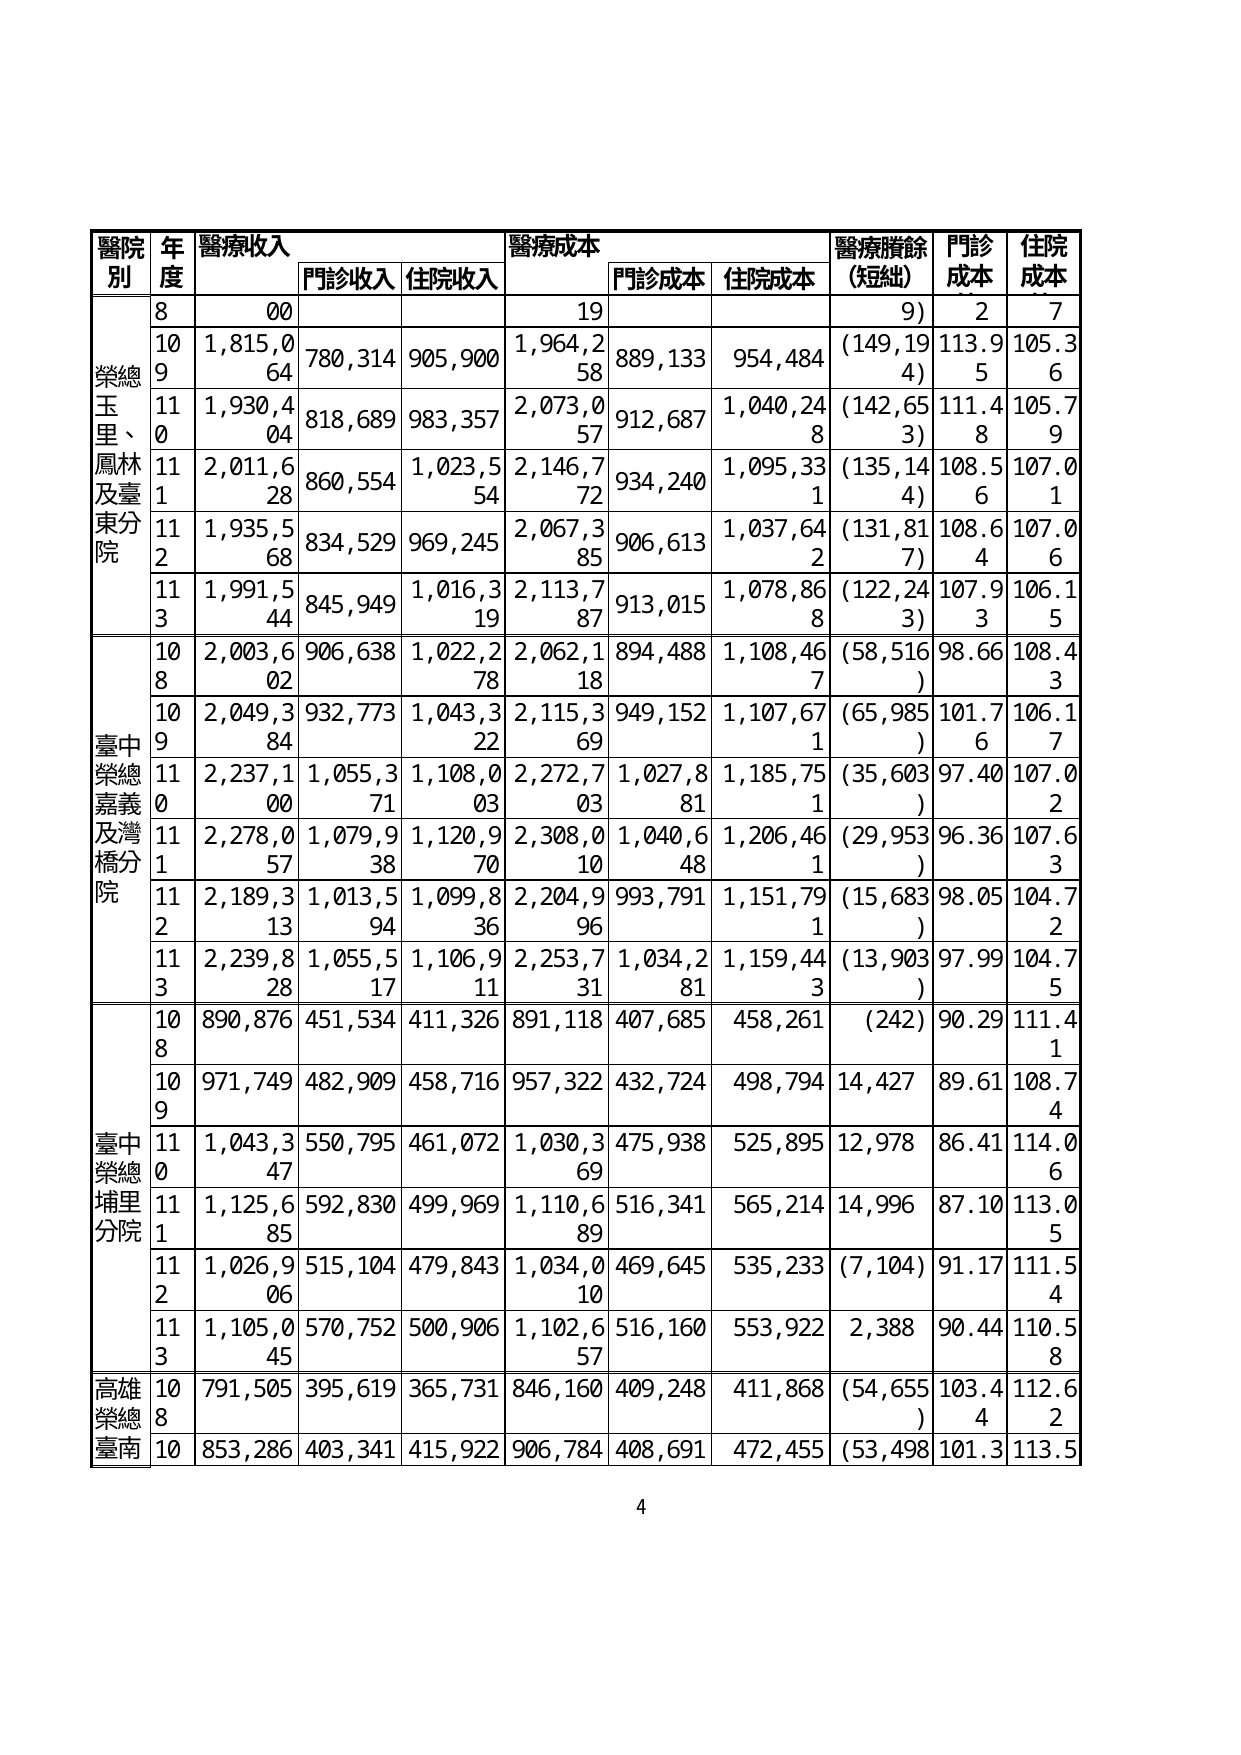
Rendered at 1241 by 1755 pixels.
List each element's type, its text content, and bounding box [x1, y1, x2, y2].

table_cell 1,079,938 [299, 819, 401, 879]
table_cell 1,120,970 [402, 819, 504, 879]
table_header [402, 233, 504, 262]
table_cell 87.10 [934, 1188, 1006, 1248]
table_cell 407,685 [609, 1005, 711, 1064]
table_cell 780,314 [299, 328, 401, 388]
table_cell (29,953) [831, 819, 932, 879]
table_cell 458,716 [402, 1065, 504, 1125]
table_cell 臺中榮總埔里分院 [93, 1005, 150, 1371]
table_cell 570,752 [299, 1311, 401, 1371]
table_cell 107.93 [934, 574, 1006, 633]
table_cell 112.62 [1008, 1374, 1079, 1432]
table_cell 408,691 [609, 1434, 711, 1465]
table_cell 97.40 [934, 758, 1006, 818]
table_cell 108.56 [934, 450, 1006, 511]
table_cell 395,619 [299, 1374, 401, 1432]
table_cell 1,055,371 [299, 758, 401, 818]
table_cell 969,245 [402, 512, 504, 572]
table_cell 912,687 [609, 389, 711, 449]
table_cell 113 [151, 574, 194, 633]
table_cell 1,151,791 [712, 881, 829, 941]
table_cell 98.05 [934, 881, 1006, 941]
table_cell 90.29 [934, 1005, 1006, 1064]
table_header [298, 233, 402, 262]
table_cell 住院成本 [712, 263, 829, 294]
table_cell 105.79 [1008, 389, 1079, 449]
table_cell (13,903) [831, 942, 932, 1002]
table_cell 1,159,443 [712, 942, 829, 1002]
table_cell 458,261 [712, 1005, 829, 1064]
table_cell 86.41 [934, 1127, 1006, 1187]
table_cell 2,067,385 [506, 512, 608, 572]
table_cell [712, 296, 829, 326]
table_cell 451,534 [299, 1005, 401, 1064]
table_cell 516,160 [609, 1311, 711, 1371]
table_cell 98.66 [934, 637, 1006, 695]
table_cell 475,938 [609, 1127, 711, 1187]
table_cell 2,011,628 [196, 450, 298, 511]
table_cell 106.15 [1008, 574, 1079, 633]
table_cell 113.05 [1008, 1188, 1079, 1248]
table_cell 592,830 [299, 1188, 401, 1248]
table_cell (131,817) [831, 512, 932, 572]
table_cell 949,152 [609, 697, 711, 756]
table_cell 906,784 [506, 1434, 608, 1465]
table_cell [196, 262, 298, 294]
table_cell 107.06 [1008, 512, 1079, 572]
table_cell [402, 296, 504, 326]
table_cell 14,427 [831, 1065, 932, 1125]
table_cell 472,455 [712, 1434, 829, 1465]
table_cell 432,724 [609, 1065, 711, 1125]
table_cell 107.01 [1008, 450, 1079, 511]
table_cell 111.54 [1008, 1250, 1079, 1309]
table_cell 1,013,594 [299, 881, 401, 941]
table_cell 1,095,331 [712, 450, 829, 511]
table_cell (53,498 [831, 1434, 932, 1465]
table_cell 109 [151, 1065, 194, 1125]
table_cell 1,043,322 [402, 697, 504, 756]
table_cell 112 [151, 1250, 194, 1309]
table_cell 108.64 [934, 512, 1006, 572]
table_cell 90.44 [934, 1311, 1006, 1371]
table_header 門診成本比 [934, 233, 1006, 294]
table_cell 112 [151, 881, 194, 941]
table_header 年度 [151, 233, 194, 294]
table_cell 1,099,836 [402, 881, 504, 941]
table_cell 108 [151, 1374, 194, 1432]
table_cell 113 [151, 942, 194, 1002]
table_cell 110 [151, 389, 194, 449]
table_cell 2,073,057 [506, 389, 608, 449]
table_cell 365,731 [402, 1374, 504, 1432]
table_cell 1,034,010 [506, 1250, 608, 1309]
table_cell 1,055,517 [299, 942, 401, 1002]
table_cell 107.02 [1008, 758, 1079, 818]
table_cell 1,027,881 [609, 758, 711, 818]
table_cell 103.44 [934, 1374, 1006, 1432]
table_cell 2,278,057 [196, 819, 298, 879]
table_cell 91.17 [934, 1250, 1006, 1309]
table_cell 905,900 [402, 328, 504, 388]
table_cell 845,949 [299, 574, 401, 633]
table_cell 409,248 [609, 1374, 711, 1432]
table_cell 門診成本 [609, 263, 711, 294]
table_cell 2,204,996 [506, 881, 608, 941]
table_cell 891,118 [506, 1005, 608, 1064]
table_cell 1,108,003 [402, 758, 504, 818]
table_cell 565,214 [712, 1188, 829, 1248]
table_cell 108 [151, 1005, 194, 1064]
table_cell 890,876 [196, 1005, 298, 1064]
table_cell 1,815,064 [196, 328, 298, 388]
table_cell 853,286 [196, 1434, 298, 1465]
table_cell 101.33 [934, 1434, 1006, 1465]
table_cell 104.75 [1008, 942, 1079, 1002]
table_cell 1,030,369 [506, 1127, 608, 1187]
table_cell [609, 296, 711, 326]
table_header [608, 233, 712, 262]
table_cell 934,240 [609, 450, 711, 511]
table_cell 112 [151, 512, 194, 572]
table_cell 860,554 [299, 450, 401, 511]
table_cell 1,040,248 [712, 389, 829, 449]
table_header 住院成本比 [1008, 233, 1079, 294]
table_cell 1,930,404 [196, 389, 298, 449]
table_cell 臺中榮總嘉義及灣橋分院 [93, 637, 150, 1002]
table_cell 1,964,258 [506, 328, 608, 388]
table_cell 9) [831, 296, 932, 326]
table_cell 107.63 [1008, 819, 1079, 879]
table_cell 106.17 [1008, 697, 1079, 756]
table_cell 105.36 [1008, 328, 1079, 388]
table_cell 1,102,657 [506, 1311, 608, 1371]
table_cell 2,062,118 [506, 637, 608, 695]
table_cell 108.74 [1008, 1065, 1079, 1125]
table_cell 110.58 [1008, 1311, 1079, 1371]
table_cell 108.43 [1008, 637, 1079, 695]
table_header 醫療收入 [196, 233, 298, 262]
table_cell 109 [151, 328, 194, 388]
table_cell 10 [151, 1434, 194, 1465]
table_cell 403,341 [299, 1434, 401, 1465]
table_cell 834,529 [299, 512, 401, 572]
table_cell 906,638 [299, 637, 401, 695]
table_cell 97.99 [934, 942, 1006, 1002]
table_cell 1,206,461 [712, 819, 829, 879]
table_cell 932,773 [299, 697, 401, 756]
table_cell 515,104 [299, 1250, 401, 1309]
table_cell 1,037,642 [712, 512, 829, 572]
table_cell 110 [151, 1127, 194, 1187]
table_cell 411,868 [712, 1374, 829, 1432]
table_cell 108 [151, 637, 194, 695]
table_header 醫療成本 [506, 233, 608, 262]
table_cell 553,922 [712, 1311, 829, 1371]
table_cell 1,022,278 [402, 637, 504, 695]
table_cell 469,645 [609, 1250, 711, 1309]
table_cell 1,040,648 [609, 819, 711, 879]
table_cell (58,516) [831, 637, 932, 695]
table_cell 89.61 [934, 1065, 1006, 1125]
table_cell 12,978 [831, 1127, 932, 1187]
table_cell 1,043,347 [196, 1127, 298, 1187]
table_cell 101.76 [934, 697, 1006, 756]
table_cell 114.06 [1008, 1127, 1079, 1187]
table_cell 2,272,703 [506, 758, 608, 818]
table_cell 14,996 [831, 1188, 932, 1248]
table_cell 791,505 [196, 1374, 298, 1432]
table_cell 954,484 [712, 328, 829, 388]
table_cell 1,107,671 [712, 697, 829, 756]
table_cell 109 [151, 697, 194, 756]
table_cell 1,026,906 [196, 1250, 298, 1309]
table_cell 榮總玉里、鳳林及臺東分院 [93, 297, 150, 633]
table_cell 1,110,689 [506, 1188, 608, 1248]
table_cell 2,003,602 [196, 637, 298, 695]
table_cell (15,683) [831, 881, 932, 941]
table_cell 109.42 [934, 296, 1006, 326]
table_cell 8 [151, 296, 194, 326]
table_cell 983,357 [402, 389, 504, 449]
table_cell 479,843 [402, 1250, 504, 1309]
table_cell 1,991,544 [196, 574, 298, 633]
table_cell 500,906 [402, 1311, 504, 1371]
table_cell 高雄榮總臺南 [93, 1374, 150, 1465]
table_cell 110 [151, 758, 194, 818]
table_cell 993,791 [609, 881, 711, 941]
table_cell [506, 262, 608, 294]
table_cell 415,922 [402, 1434, 504, 1465]
table_cell 113.95 [934, 328, 1006, 388]
table_cell 113.59 [1008, 1434, 1079, 1465]
table_cell (7,104) [831, 1250, 932, 1309]
table_cell (65,985) [831, 697, 932, 756]
table_header 醫院別 [93, 233, 150, 294]
table_cell 1,034,281 [609, 942, 711, 1002]
table_cell (142,653) [831, 389, 932, 449]
table_cell 111.41 [1008, 1005, 1079, 1064]
table_cell 住院收入 [402, 263, 504, 294]
table_cell (122,243) [831, 574, 932, 633]
table_cell 111 [151, 450, 194, 511]
table_cell 113.07 [1008, 296, 1079, 326]
table_cell 2,189,313 [196, 881, 298, 941]
table_cell (242) [831, 1005, 932, 1064]
table_cell 550,795 [299, 1127, 401, 1187]
table_cell 499,969 [402, 1188, 504, 1248]
table_cell 2,113,787 [506, 574, 608, 633]
table_cell (135,144) [831, 450, 932, 511]
table_cell 111.48 [934, 389, 1006, 449]
table_cell 1,125,685 [196, 1188, 298, 1248]
table_cell 889,133 [609, 328, 711, 388]
table_cell 1,106,911 [402, 942, 504, 1002]
table_cell (149,194) [831, 328, 932, 388]
table_cell 113 [151, 1311, 194, 1371]
table_cell 818,689 [299, 389, 401, 449]
table_cell 894,488 [609, 637, 711, 695]
table_cell 2,239,828 [196, 942, 298, 1002]
table_header [712, 233, 829, 262]
table_cell 門診收入 [299, 263, 401, 294]
table_cell 913,015 [609, 574, 711, 633]
table_cell 535,233 [712, 1250, 829, 1309]
table_header 醫療賸餘（短絀） [831, 233, 932, 294]
table_cell 482,909 [299, 1065, 401, 1125]
table_cell 111 [151, 1188, 194, 1248]
table_cell 1,016,319 [402, 574, 504, 633]
table_cell 411,326 [402, 1005, 504, 1064]
table_cell 2,237,100 [196, 758, 298, 818]
table_cell 2,115,369 [506, 697, 608, 756]
table_cell 111 [151, 819, 194, 879]
table_cell 1,108,467 [712, 637, 829, 695]
table_cell 906,613 [609, 512, 711, 572]
table_cell 2,308,010 [506, 819, 608, 879]
table_cell 1,935,568 [196, 512, 298, 572]
table_cell 1,105,045 [196, 1311, 298, 1371]
table_cell 957,322 [506, 1065, 608, 1125]
table_cell 846,160 [506, 1374, 608, 1432]
table_cell (35,603) [831, 758, 932, 818]
table_cell 2,146,772 [506, 450, 608, 511]
table_cell (54,655) [831, 1374, 932, 1432]
table_cell [299, 296, 401, 326]
table_cell 516,341 [609, 1188, 711, 1248]
table_cell 525,895 [712, 1127, 829, 1187]
table_cell 00 [196, 296, 298, 326]
table_cell 498,794 [712, 1065, 829, 1125]
table_cell 104.72 [1008, 881, 1079, 941]
table_cell 96.36 [934, 819, 1006, 879]
table_cell 2,253,731 [506, 942, 608, 1002]
table_cell 2,388 [831, 1311, 932, 1371]
table_cell 19 [506, 296, 608, 326]
table_cell 461,072 [402, 1127, 504, 1187]
table_cell 971,749 [196, 1065, 298, 1125]
table_cell 1,023,554 [402, 450, 504, 511]
table_cell 1,078,868 [712, 574, 829, 633]
table_cell 1,185,751 [712, 758, 829, 818]
table_cell 2,049,384 [196, 697, 298, 756]
